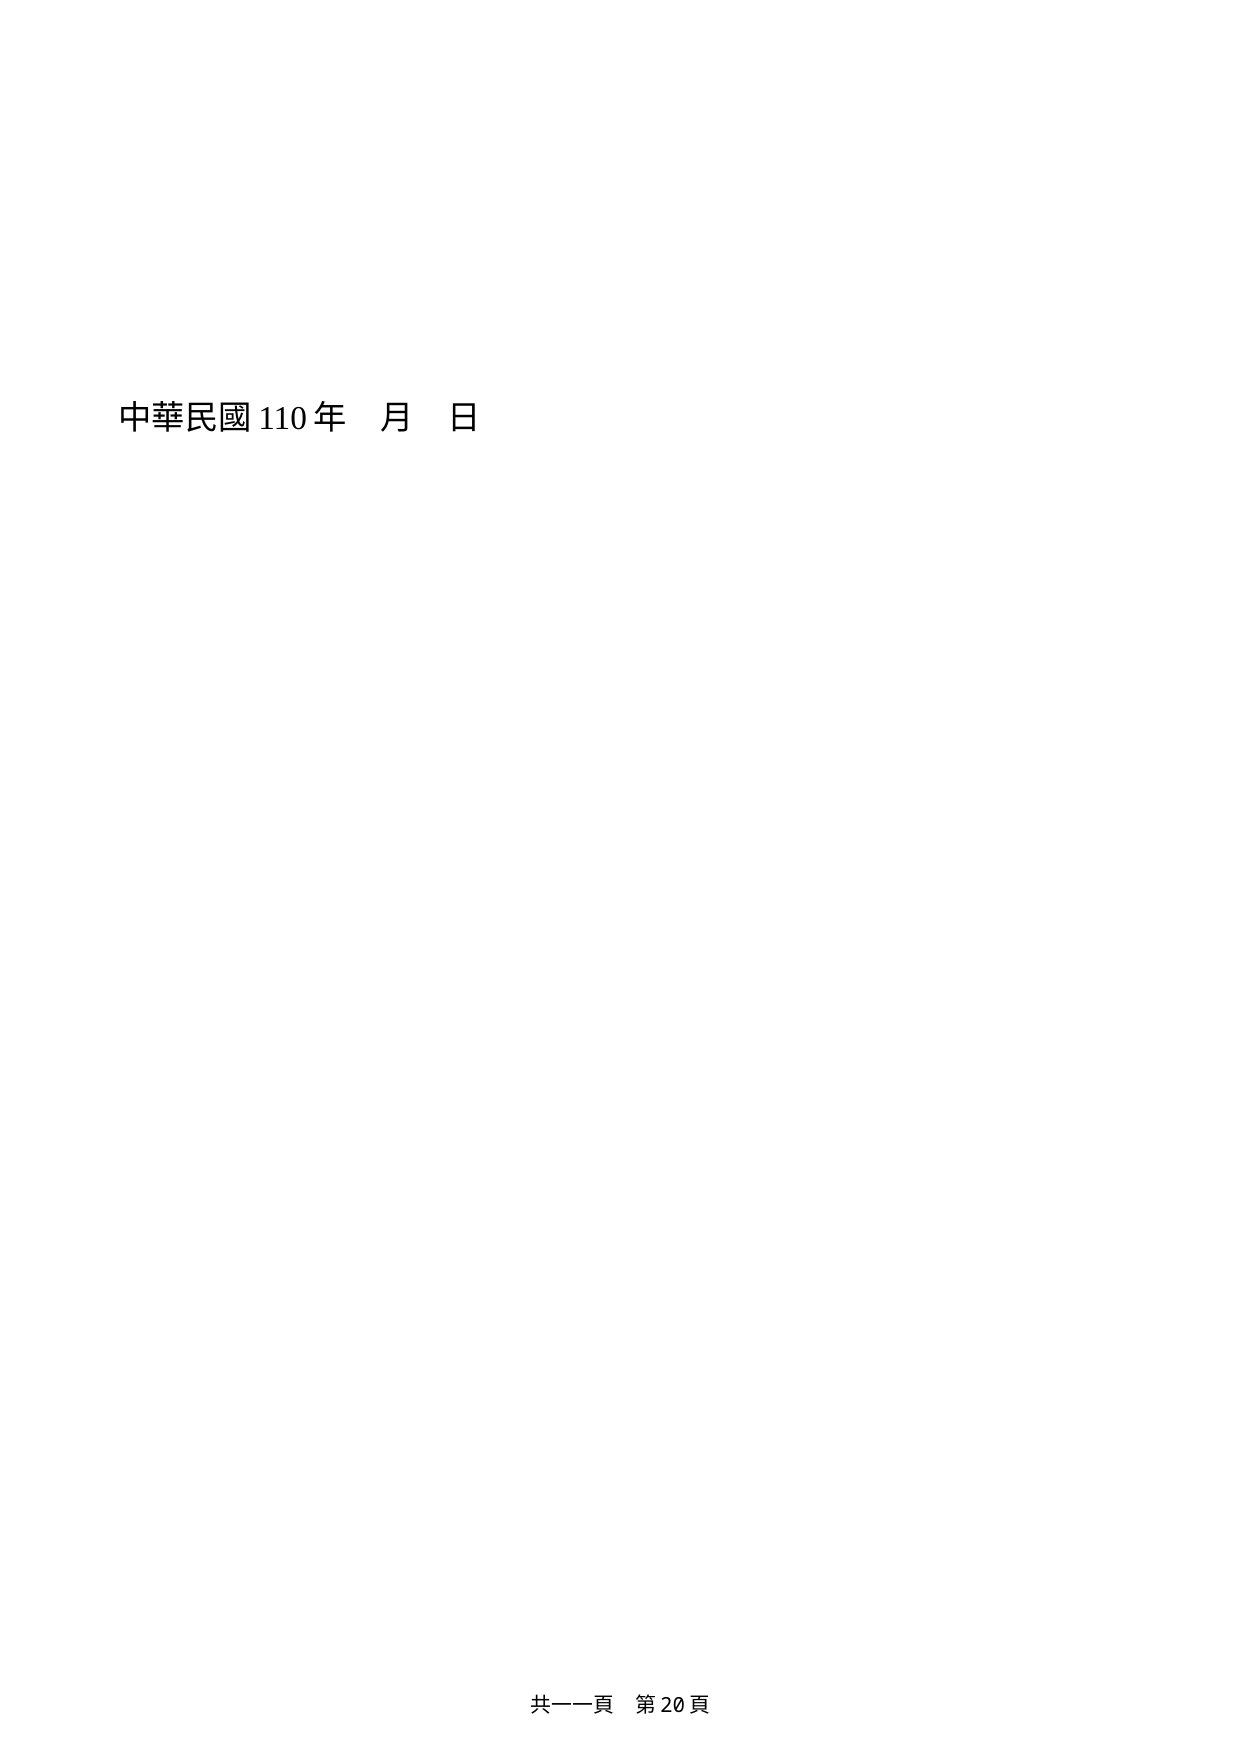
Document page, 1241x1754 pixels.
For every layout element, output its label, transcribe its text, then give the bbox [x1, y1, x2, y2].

text 中華民國110年 月 日 [118, 374, 1122, 436]
